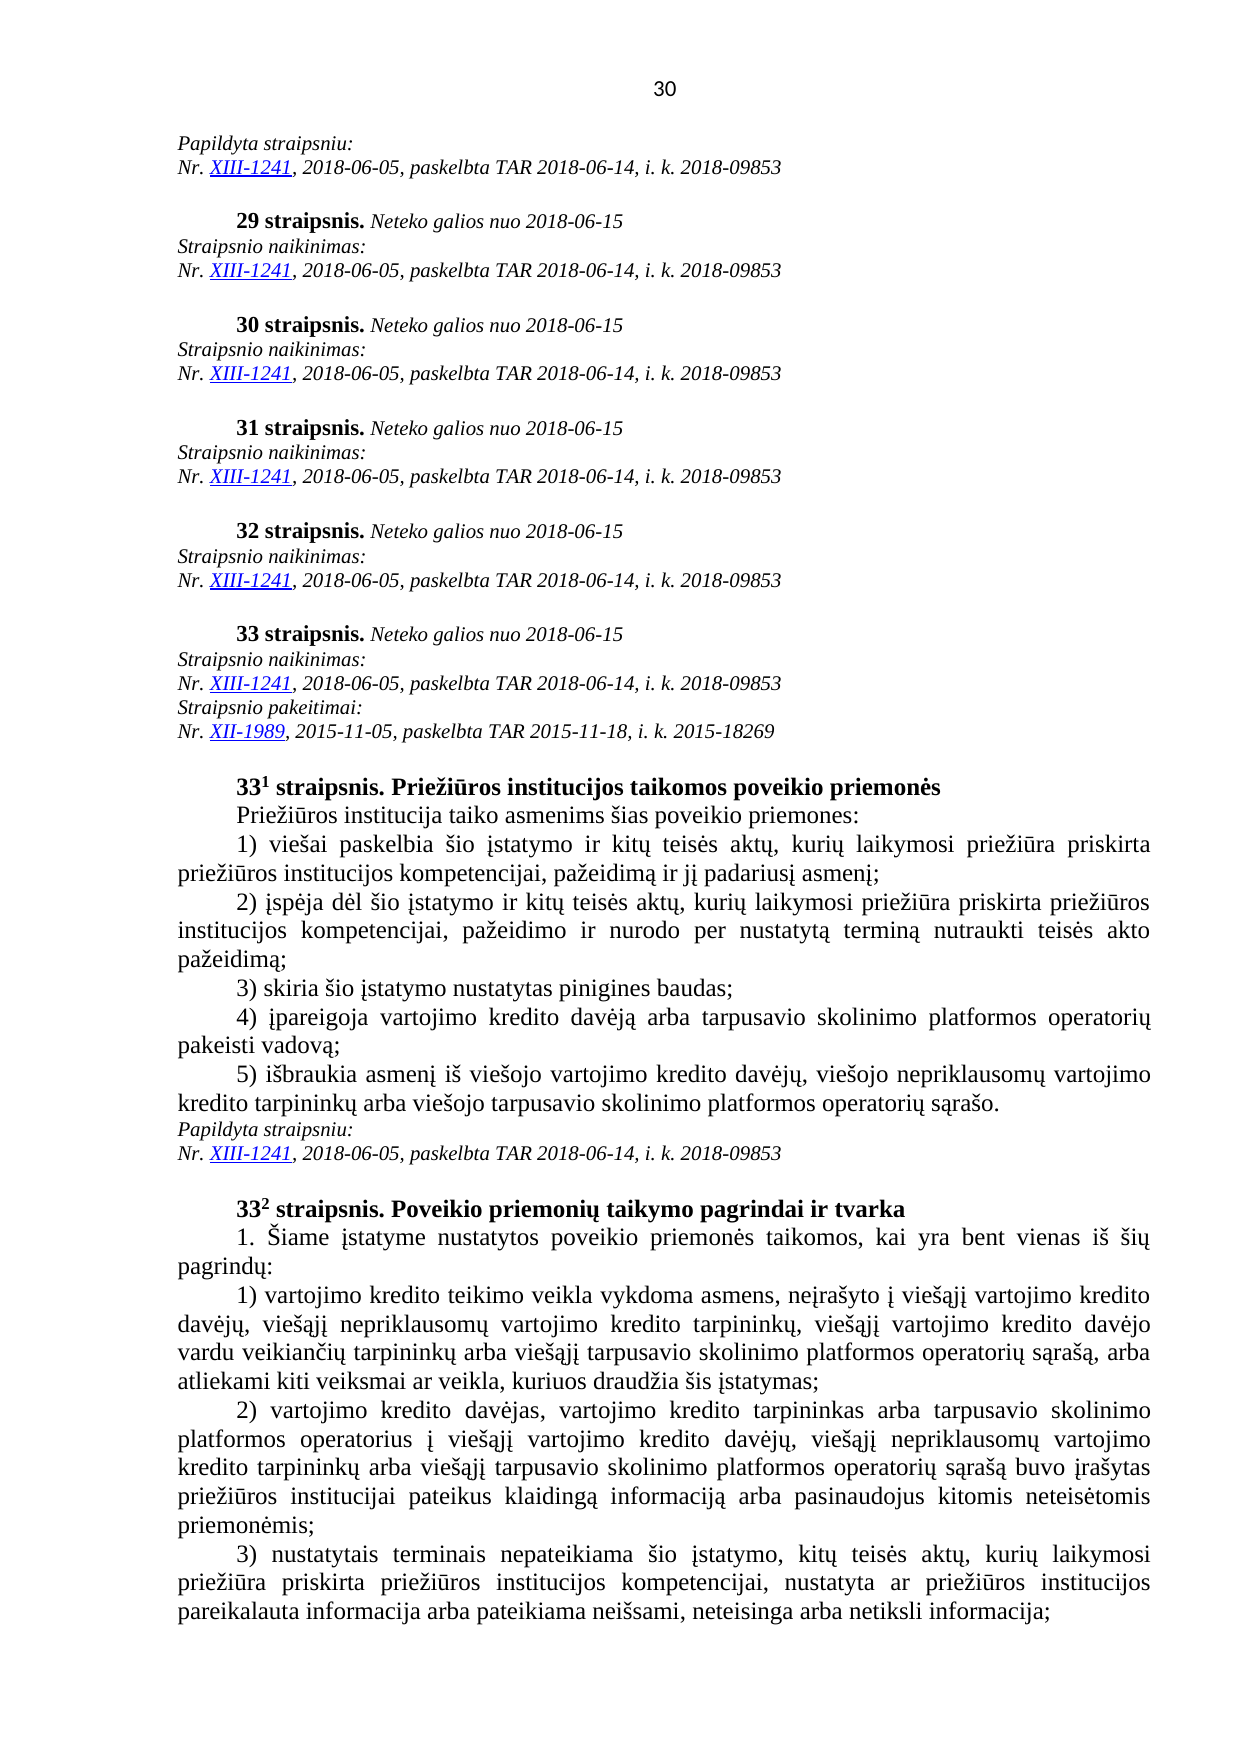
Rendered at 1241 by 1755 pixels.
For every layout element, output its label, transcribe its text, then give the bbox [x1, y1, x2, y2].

text Straipsnio naikinimas: [177, 234, 1152, 258]
text Straipsnio naikinimas: [177, 440, 1152, 464]
text Nr. XII-1989, 2015-11-05, paskelbta TAR 2015-11-18, i. k. 2015-18269 [177, 719, 1152, 743]
text Straipsnio naikinimas: [177, 543, 1152, 568]
text 30 straipsnis. Neteko galios nuo 2018-06-15 [177, 311, 1152, 337]
text 31 straipsnis. Neteko galios nuo 2018-06-15 [177, 414, 1152, 440]
text Priežiūros institucija taiko asmenims šias poveikio priemones: [177, 801, 1152, 829]
text 1) viešai paskelbia šio įstatymo ir kitų teisės aktų, kurių laikymosi priežiūra priskirta priežiūros institucijos kompetencijai, pažeidimą ir jį padariusį asmenį; [177, 829, 1152, 887]
text Nr. XIII-1241, 2018-06-05, paskelbta TAR 2018-06-14, i. k. 2018-09853 [177, 155, 1152, 179]
text 332 straipsnis. Poveikio priemonių taikymo pagrindai ir tvarka [177, 1194, 1152, 1222]
text Nr. XIII-1241, 2018-06-05, paskelbta TAR 2018-06-14, i. k. 2018-09853 [177, 1141, 1152, 1165]
text 331 straipsnis. Priežiūros institucijos taikomos poveikio priemonės [177, 772, 1152, 801]
text 33 straipsnis. Neteko galios nuo 2018-06-15 [177, 620, 1152, 647]
text Straipsnio naikinimas: [177, 647, 1152, 671]
text Papildyta straipsniu: [177, 131, 1152, 155]
text 4) įpareigoja vartojimo kredito davėją arba tarpusavio skolinimo platformos operatorių pakeisti vadovą; [177, 1002, 1152, 1059]
text 3) skiria šio įstatymo nustatytas pinigines baudas; [177, 973, 1152, 1002]
text Straipsnio pakeitimai: [177, 695, 1152, 719]
text Straipsnio naikinimas: [177, 337, 1152, 361]
text Nr. XIII-1241, 2018-06-05, paskelbta TAR 2018-06-14, i. k. 2018-09853 [177, 361, 1152, 385]
text Nr. XIII-1241, 2018-06-05, paskelbta TAR 2018-06-14, i. k. 2018-09853 [177, 568, 1152, 592]
text 2) įspėja dėl šio įstatymo ir kitų teisės aktų, kurių laikymosi priežiūra priskirta priežiūros institucijos kompetencijai, pažeidimo ir nurodo per nustatytą terminą nutraukti teisės akto pažeidimą; [177, 887, 1152, 973]
text Nr. XIII-1241, 2018-06-05, paskelbta TAR 2018-06-14, i. k. 2018-09853 [177, 258, 1152, 282]
text Nr. XIII-1241, 2018-06-05, paskelbta TAR 2018-06-14, i. k. 2018-09853 [177, 464, 1152, 488]
text Nr. XIII-1241, 2018-06-05, paskelbta TAR 2018-06-14, i. k. 2018-09853 [177, 671, 1152, 695]
text 2) vartojimo kredito davėjas, vartojimo kredito tarpininkas arba tarpusavio skolinimo platformos operatorius į viešąjį vartojimo kredito davėjų, viešąjį nepriklausomų vartojimo kredito tarpininkų arba viešąjį tarpusavio skolinimo platformos operatorių sąrašą buvo įrašytas priežiūros institucijai pateikus klaidingą informaciją arba pasinaudojus kitomis neteisėtomis priemonėmis; [177, 1395, 1152, 1539]
text 32 straipsnis. Neteko galios nuo 2018-06-15 [177, 517, 1152, 543]
text 1. Šiame įstatyme nustatytos poveikio priemonės taikomos, kai yra bent vienas iš šių pagrindų: [177, 1222, 1152, 1280]
text 3) nustatytais terminais nepateikiama šio įstatymo, kitų teisės aktų, kurių laikymosi priežiūra priskirta priežiūros institucijos kompetencijai, nustatyta ar priežiūros institucijos pareikalauta informacija arba pateikiama neišsami, neteisinga arba netiksli informacija; [177, 1539, 1152, 1625]
text Papildyta straipsniu: [177, 1117, 1152, 1141]
text 5) išbraukia asmenį iš viešojo vartojimo kredito davėjų, viešojo nepriklausomų vartojimo kredito tarpininkų arba viešojo tarpusavio skolinimo platformos operatorių sąrašo. [177, 1059, 1152, 1117]
text 29 straipsnis. Neteko galios nuo 2018-06-15 [177, 207, 1152, 234]
text 1) vartojimo kredito teikimo veikla vykdoma asmens, neįrašyto į viešąjį vartojimo kredito davėjų, viešąjį nepriklausomų vartojimo kredito tarpininkų, viešąjį vartojimo kredito davėjo vardu veikiančių tarpininkų arba viešąjį tarpusavio skolinimo platformos operatorių sąrašą, arba atliekami kiti veiksmai ar veikla, kuriuos draudžia šis įstatymas; [177, 1280, 1152, 1395]
